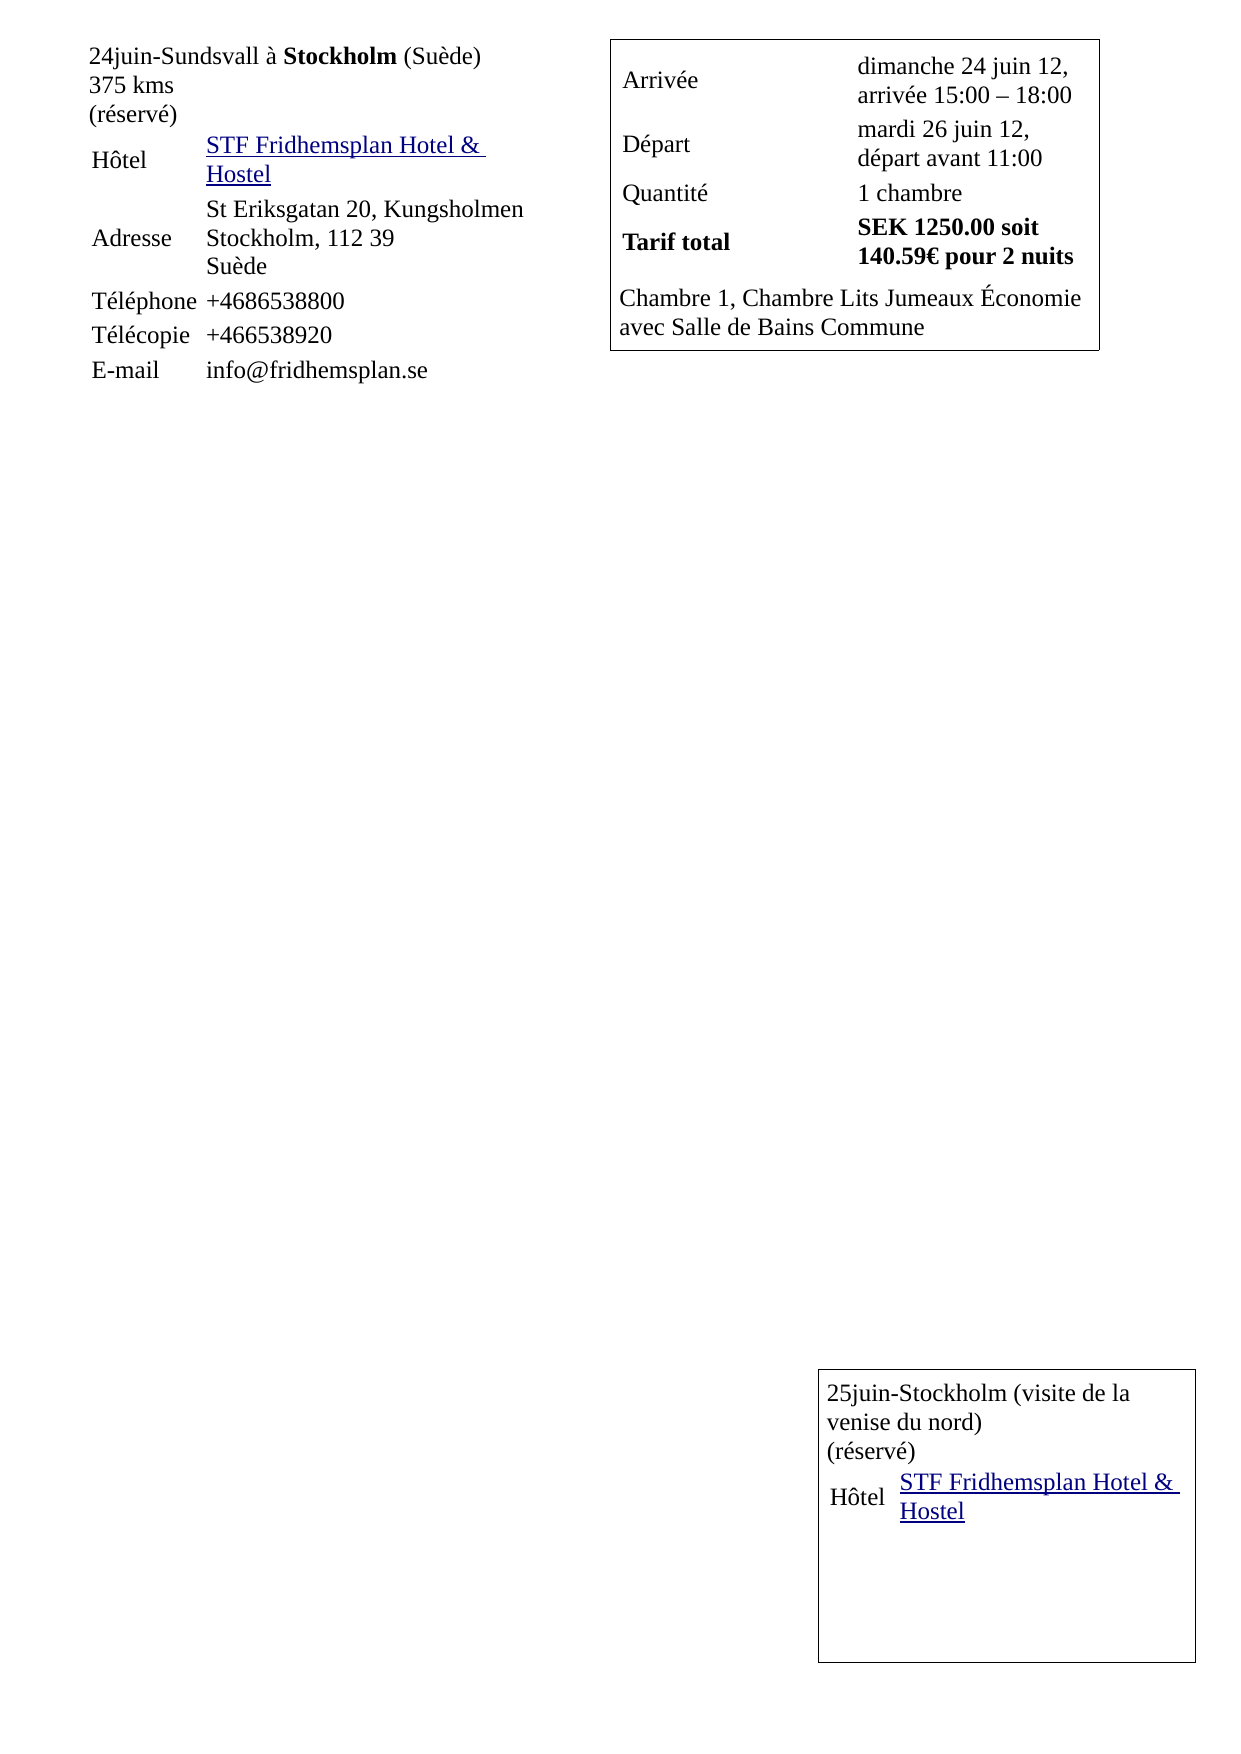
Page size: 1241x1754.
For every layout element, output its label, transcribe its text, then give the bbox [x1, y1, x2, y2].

table_cell mardi 26 juin 12, départ avant 11:00 [855, 112, 1090, 175]
table_cell Départ [619, 112, 854, 175]
text [1100, 99, 1152, 128]
table_header STF Fridhemsplan Hotel & Hostel [203, 128, 554, 191]
table_header Arrivée [619, 48, 854, 112]
table_header Hôtel [827, 1465, 896, 1528]
table_cell Tarif total [619, 210, 854, 273]
text [1100, 41, 1152, 70]
text Chambre 1, Chambre Lits Jumeaux Économie avec Salle de Bains Commune [619, 283, 1090, 341]
table_header Hôtel [89, 128, 203, 191]
table_cell 1 chambre [855, 175, 1090, 209]
table_cell E-mail [89, 352, 203, 387]
table_cell info@fridhemsplan.se [203, 352, 554, 387]
table_cell [619, 273, 1090, 283]
table_header [87, 387, 655, 397]
text 25juin-Stockholm (visite de la venise du nord) [827, 1378, 1186, 1436]
table_cell St Eriksgatan 20, Kungsholmen Stockholm, 112 39 Suède [203, 191, 554, 283]
text [611, 40, 1099, 350]
table_cell Quantité [619, 175, 854, 209]
text 24juin-Sundsvall à Stockholm (Suède) [88, 41, 610, 70]
table_cell Télécopie [89, 318, 203, 352]
text 375 kms [88, 70, 610, 99]
table_header STF Fridhemsplan Hotel & Hostel [896, 1465, 1195, 1528]
text [1100, 70, 1152, 99]
text (réservé) [827, 1436, 1186, 1464]
text (réservé) [88, 99, 610, 128]
table_cell +4686538800 [203, 283, 554, 318]
table_cell SEK 1250.00 soit 140.59€ pour 2 nuits [855, 210, 1090, 273]
table_cell +466538920 [203, 318, 554, 352]
table_header dimanche 24 juin 12, arrivée 15:00 – 18:00 [855, 48, 1090, 112]
table_cell Adresse [89, 191, 203, 283]
table_cell Téléphone [89, 283, 203, 318]
